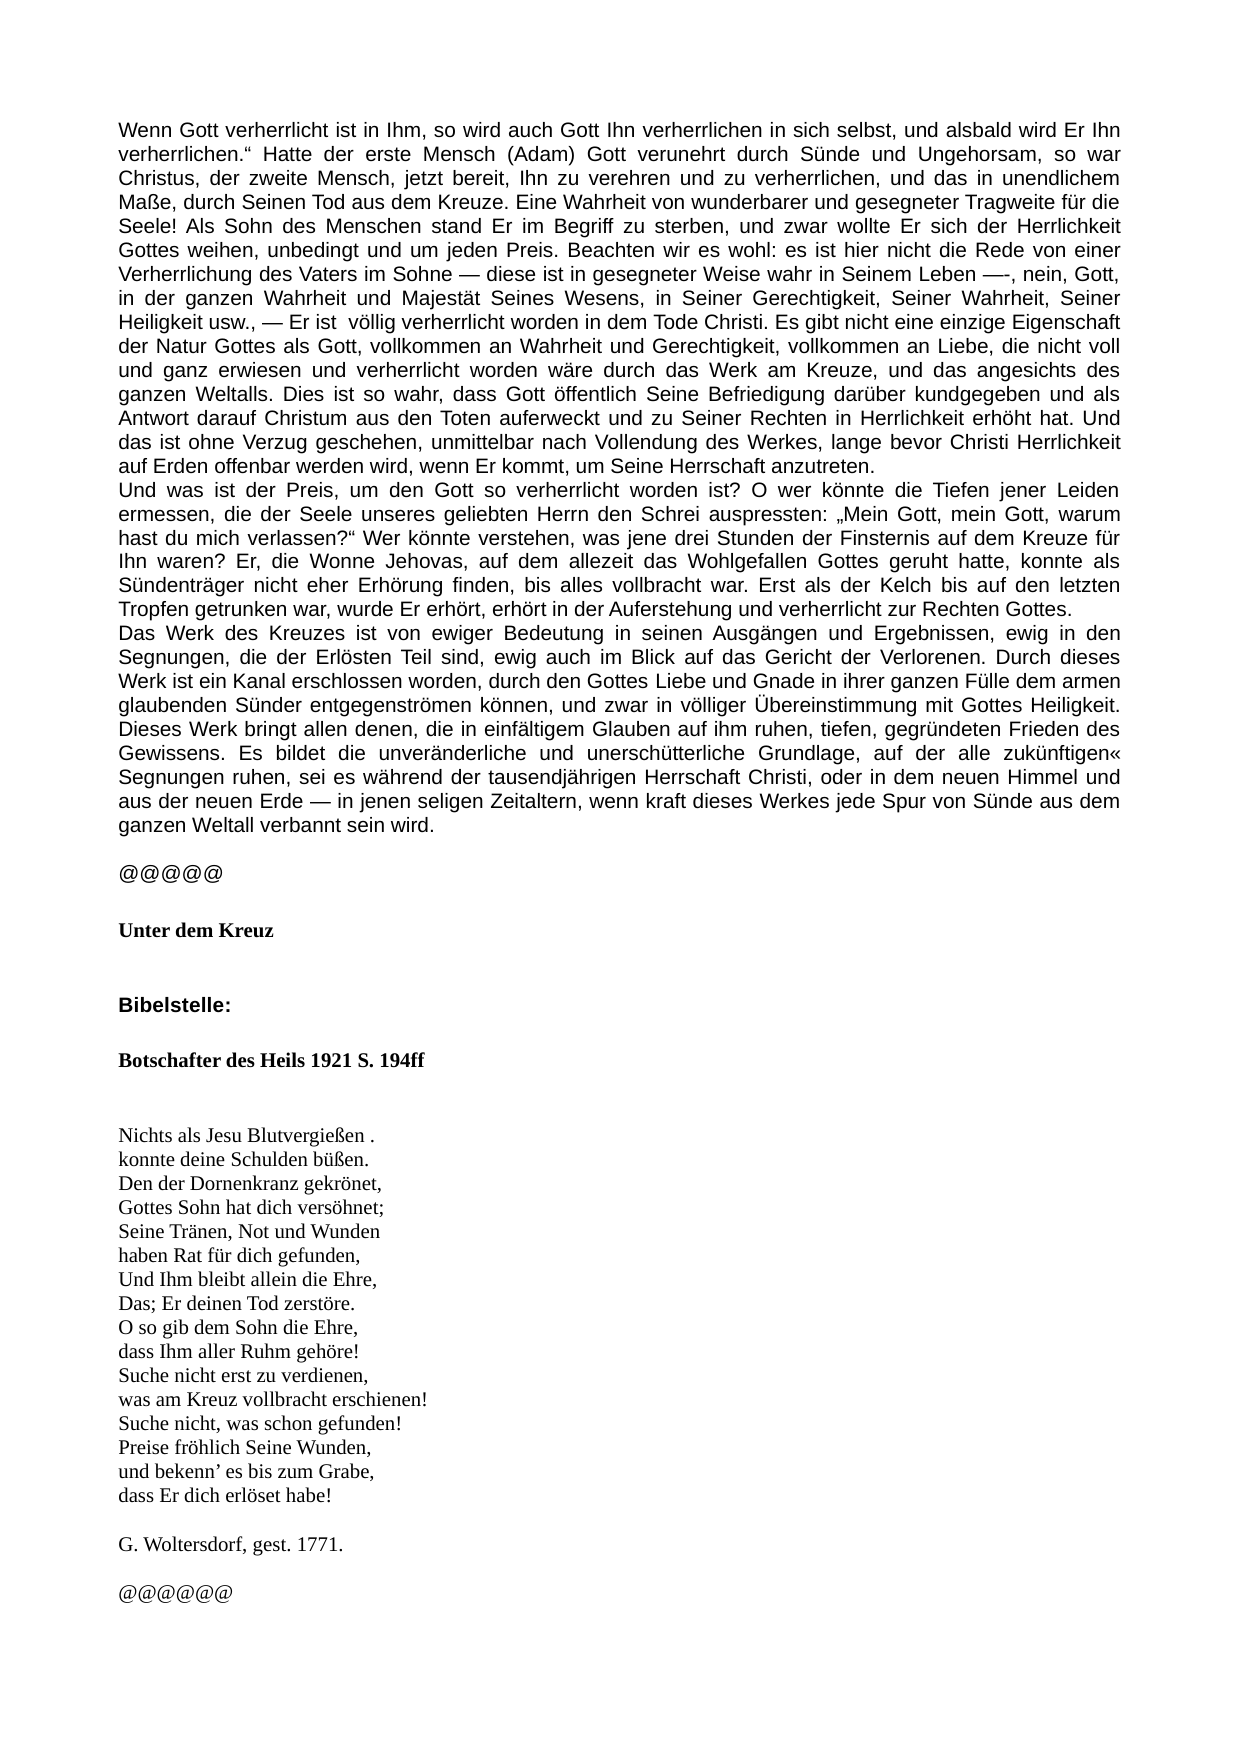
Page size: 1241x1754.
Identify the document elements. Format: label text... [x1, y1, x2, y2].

text und bekenn’ es bis zum Grabe, [118, 1459, 1122, 1483]
text Nichts als Jesu Blutvergießen . [118, 1122, 1122, 1147]
text Und Ihm bleibt allein die Ehre, [118, 1267, 1122, 1291]
text Botschafter des Heils 1921 S. 194ff [118, 1048, 1122, 1072]
text Und was ist der Preis, um den Gott so verherrlicht worden ist? O wer könnte die Tiefen jener Leiden ermessen, die der Seele unseres geliebten Herrn den Schrei auspressten: „Mein Gott, mein Gott, warum hast du mich verlassen?“ Wer könnte verstehen, was jene drei Stunden der Finsternis auf dem Kreuze für Ihn waren? Er, die Wonne Jehovas, auf dem allezeit das Wohlgefallen Gottes geruht hatte, konnte als Sündenträger nicht eher Erhörung finden, bis alles vollbracht war. Erst als der Kelch bis auf den letzten Tropfen getrunken war, wurde Er erhört, erhört in der Auferstehung und verherrlicht zur Rechten Gottes. [118, 477, 1122, 621]
text @@@@@ [118, 861, 1122, 885]
text Gottes Sohn hat dich versöhnet; [118, 1195, 1122, 1219]
text Unter dem Kreuz [118, 918, 1122, 942]
text @@@@@@ [118, 1580, 1122, 1604]
text Das Werk des Kreuzes ist von ewiger Bedeutung in seinen Ausgängen und Ergebnissen, ewig in den Segnungen, die der Erlösten Teil sind, ewig auch im Blick auf das Gericht der Verlorenen. Durch dieses Werk ist ein Kanal erschlossen worden, durch den Gottes Liebe und Gnade in ihrer ganzen Fülle dem armen glaubenden Sünder entgegenströmen können, und zwar in völliger Übereinstimmung mit Gottes Heiligkeit. Dieses Werk bringt allen denen, die in einfältigem Glauben auf ihm ruhen, tiefen, gegründeten Frieden des Gewissens. Es bildet die unveränderliche und unerschütterliche Grundlage, auf der alle zukünftigen« Segnungen ruhen, sei es während der tausendjährigen Herrschaft Christi, oder in dem neuen Himmel und aus der neuen Erde — in jenen seligen Zeitaltern, wenn kraft dieses Werkes jede Spur von Sünde aus dem ganzen Weltall verbannt sein wird. [118, 621, 1122, 837]
text Bibelstelle: [118, 993, 1122, 1017]
text was am Kreuz vollbracht erschienen! [118, 1387, 1122, 1411]
text Wenn Gott verherrlicht ist in Ihm, so wird auch Gott Ihn verherrlichen in sich selbst, und alsbald wird Er Ihn verherrlichen.“ Hatte der erste Mensch (Adam) Gott verunehrt durch Sünde und Ungehorsam, so war Christus, der zweite Mensch, jetzt bereit, Ihn zu verehren und zu verherrlichen, und das in unendlichem Maße, durch Seinen Tod aus dem Kreuze. Eine Wahrheit von wunderbarer und gesegneter Tragweite für die Seele! Als Sohn des Menschen stand Er im Begriff zu sterben, und zwar wollte Er sich der Herrlichkeit Gottes weihen, unbedingt und um jeden Preis. Beachten wir es wohl: es ist hier nicht die Rede von einer Verherrlichung des Vaters im Sohne — diese ist in gesegneter Weise wahr in Seinem Leben —-, nein, Gott, in der ganzen Wahrheit und Majestät Seines Wesens, in Seiner Gerechtigkeit, Seiner Wahrheit, Seiner Heiligkeit usw., — Er ist völlig verherrlicht worden in dem Tode Christi. Es gibt nicht eine einzige Eigenschaft der Natur Gottes als Gott, vollkommen an Wahrheit und Gerechtigkeit, vollkommen an Liebe, die nicht voll und ganz erwiesen und verherrlicht worden wäre durch das Werk am Kreuze, und das angesichts des ganzen Weltalls. Dies ist so wahr, dass Gott öffentlich Seine Befriedigung darüber kundgegeben und als Antwort darauf Christum aus den Toten auferweckt und zu Seiner Rechten in Herrlichkeit erhöht hat. Und das ist ohne Verzug geschehen, unmittelbar nach Vollendung des Werkes, lange bevor Christi Herrlichkeit auf Erden offenbar werden wird, wenn Er kommt, um Seine Herrschaft anzutreten. [118, 118, 1122, 477]
text dass Ihm aller Ruhm gehöre! [118, 1339, 1122, 1363]
text O so gib dem Sohn die Ehre, [118, 1315, 1122, 1339]
text konnte deine Schulden büßen. [118, 1147, 1122, 1171]
text Seine Tränen, Not und Wunden [118, 1219, 1122, 1243]
text Suche nicht erst zu verdienen, [118, 1363, 1122, 1387]
text Preise fröhlich Seine Wunden, [118, 1435, 1122, 1459]
text haben Rat für dich gefunden, [118, 1243, 1122, 1267]
text G. Woltersdorf, gest. 1771. [118, 1532, 1122, 1556]
text Den der Dornenkranz gekrönet, [118, 1171, 1122, 1195]
text dass Er dich erlöset habe! [118, 1483, 1122, 1507]
text Suche nicht, was schon gefunden! [118, 1411, 1122, 1435]
text Das; Er deinen Tod zerstöre. [118, 1291, 1122, 1315]
